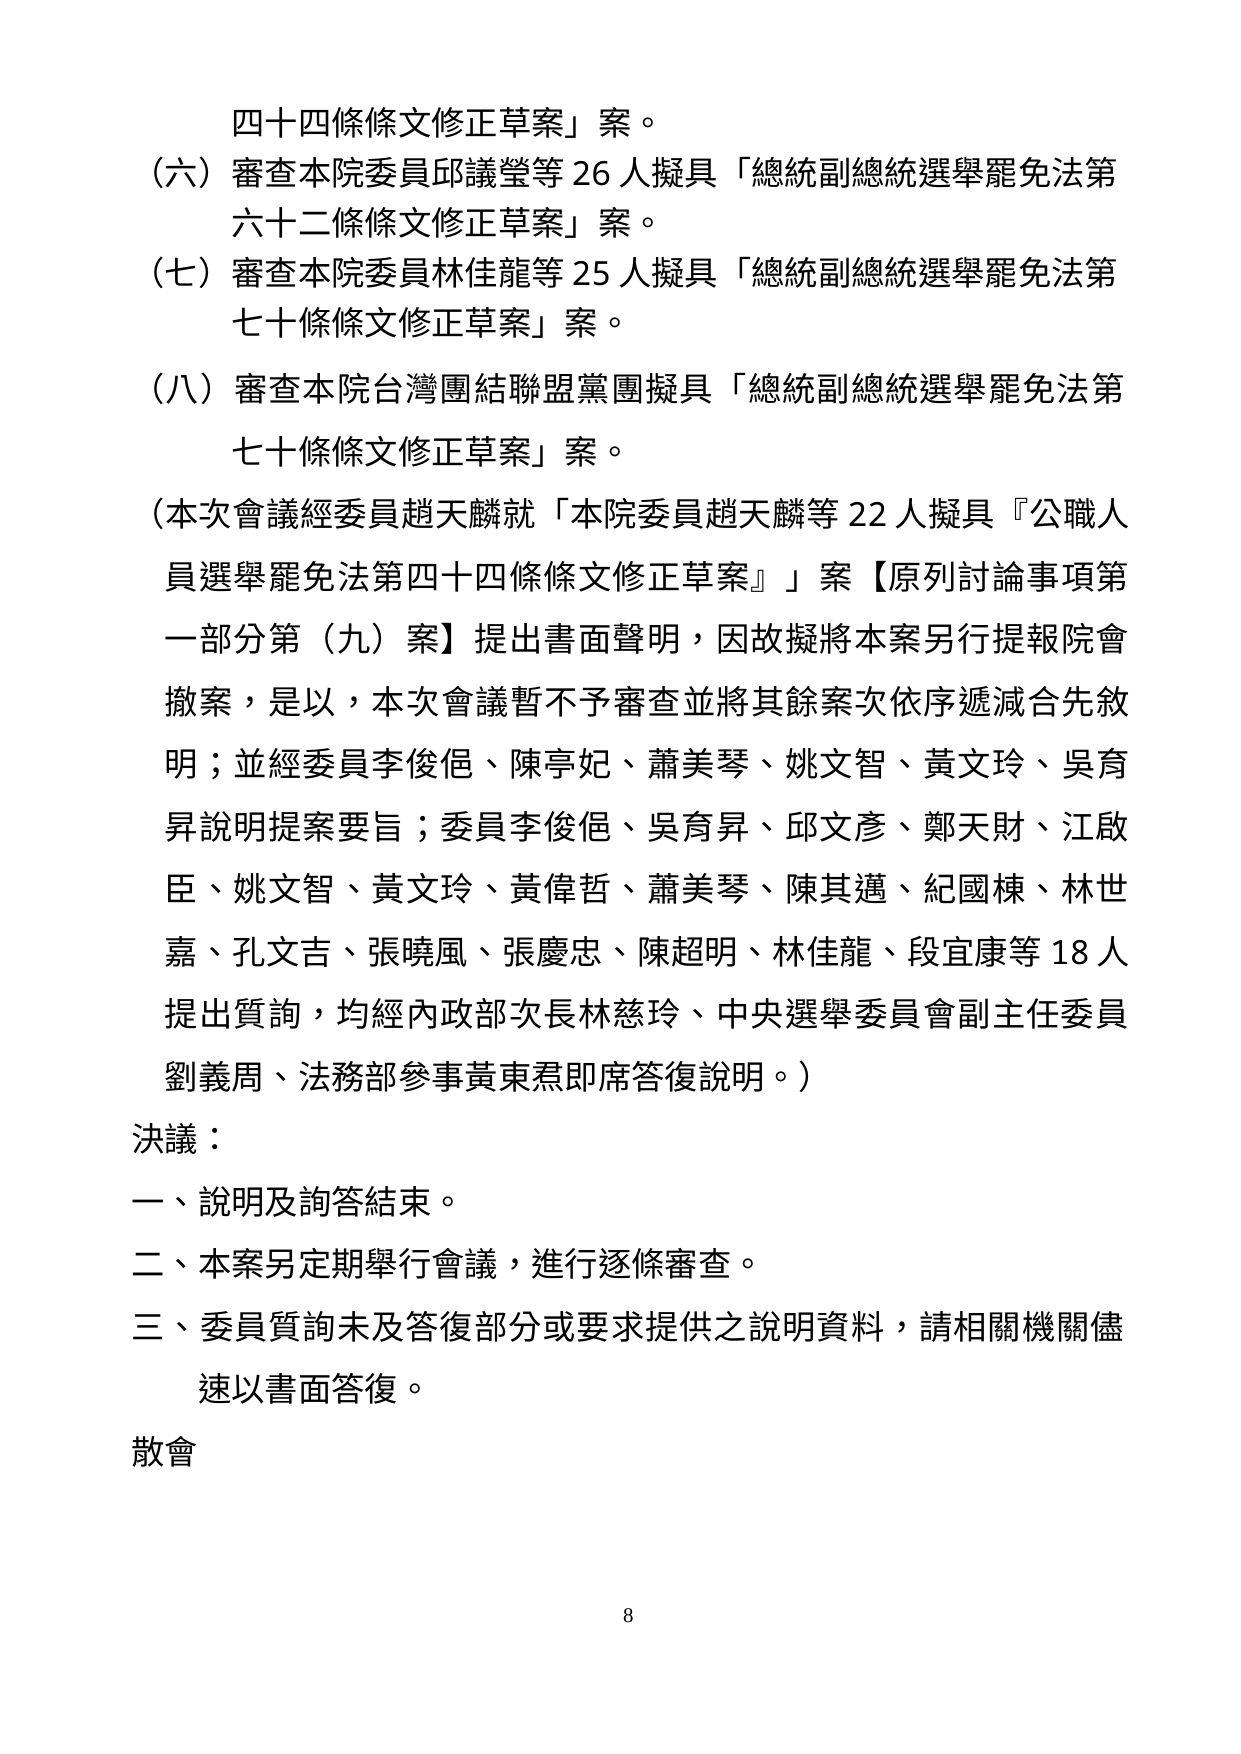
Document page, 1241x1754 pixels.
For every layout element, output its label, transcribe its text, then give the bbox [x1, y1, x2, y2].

text （六）審查本院委員邱議瑩等26人擬具「總統副總統選舉罷免法第六十二條條文修正草案」案。 [131, 146, 1125, 246]
text 三、委員質詢未及答復部分或要求提供之說明資料，請相關機關儘速以書面答復。 [131, 1283, 1125, 1408]
text 二、本案另定期舉行會議，進行逐條審查。 [131, 1221, 1125, 1283]
text （七）審查本院委員林佳龍等25人擬具「總統副總統選舉罷免法第七十條條文修正草案」案。 [131, 246, 1125, 346]
text （八）審查本院台灣團結聯盟黨團擬具「總統副總統選舉罷免法第七十條條文修正草案」案。 [131, 346, 1125, 471]
text （本次會議經委員趙天麟就「本院委員趙天麟等22人擬具『公職人員選舉罷免法第四十四條條文修正草案』」案【原列討論事項第一部分第（九）案】提出書面聲明，因故擬將本案另行提報院會撤案，是以，本次會議暫不予審查並將其餘案次依序遞減合先敘明；並經委員李俊俋、陳亭妃、蕭美琴、姚文智、黃文玲、吳育昇說明提案要旨；委員李俊俋、吳育昇、邱文彥、鄭天財、江啟臣、姚文智、黃文玲、黃偉哲、蕭美琴、陳其邁、紀國棟、林世嘉、孔文吉、張曉風、張慶忠、陳超明、林佳龍、段宜康等18人提出質詢，均經內政部次長林慈玲、中央選舉委員會副主任委員劉義周、法務部參事黃東焄即席答復說明。） [131, 471, 1130, 1096]
text 四十四條條文修正草案」案。 [131, 96, 1125, 146]
text 散會 [131, 1408, 1125, 1471]
text 一、說明及詢答結束。 [131, 1158, 1122, 1221]
text 決議： [131, 1096, 1125, 1158]
